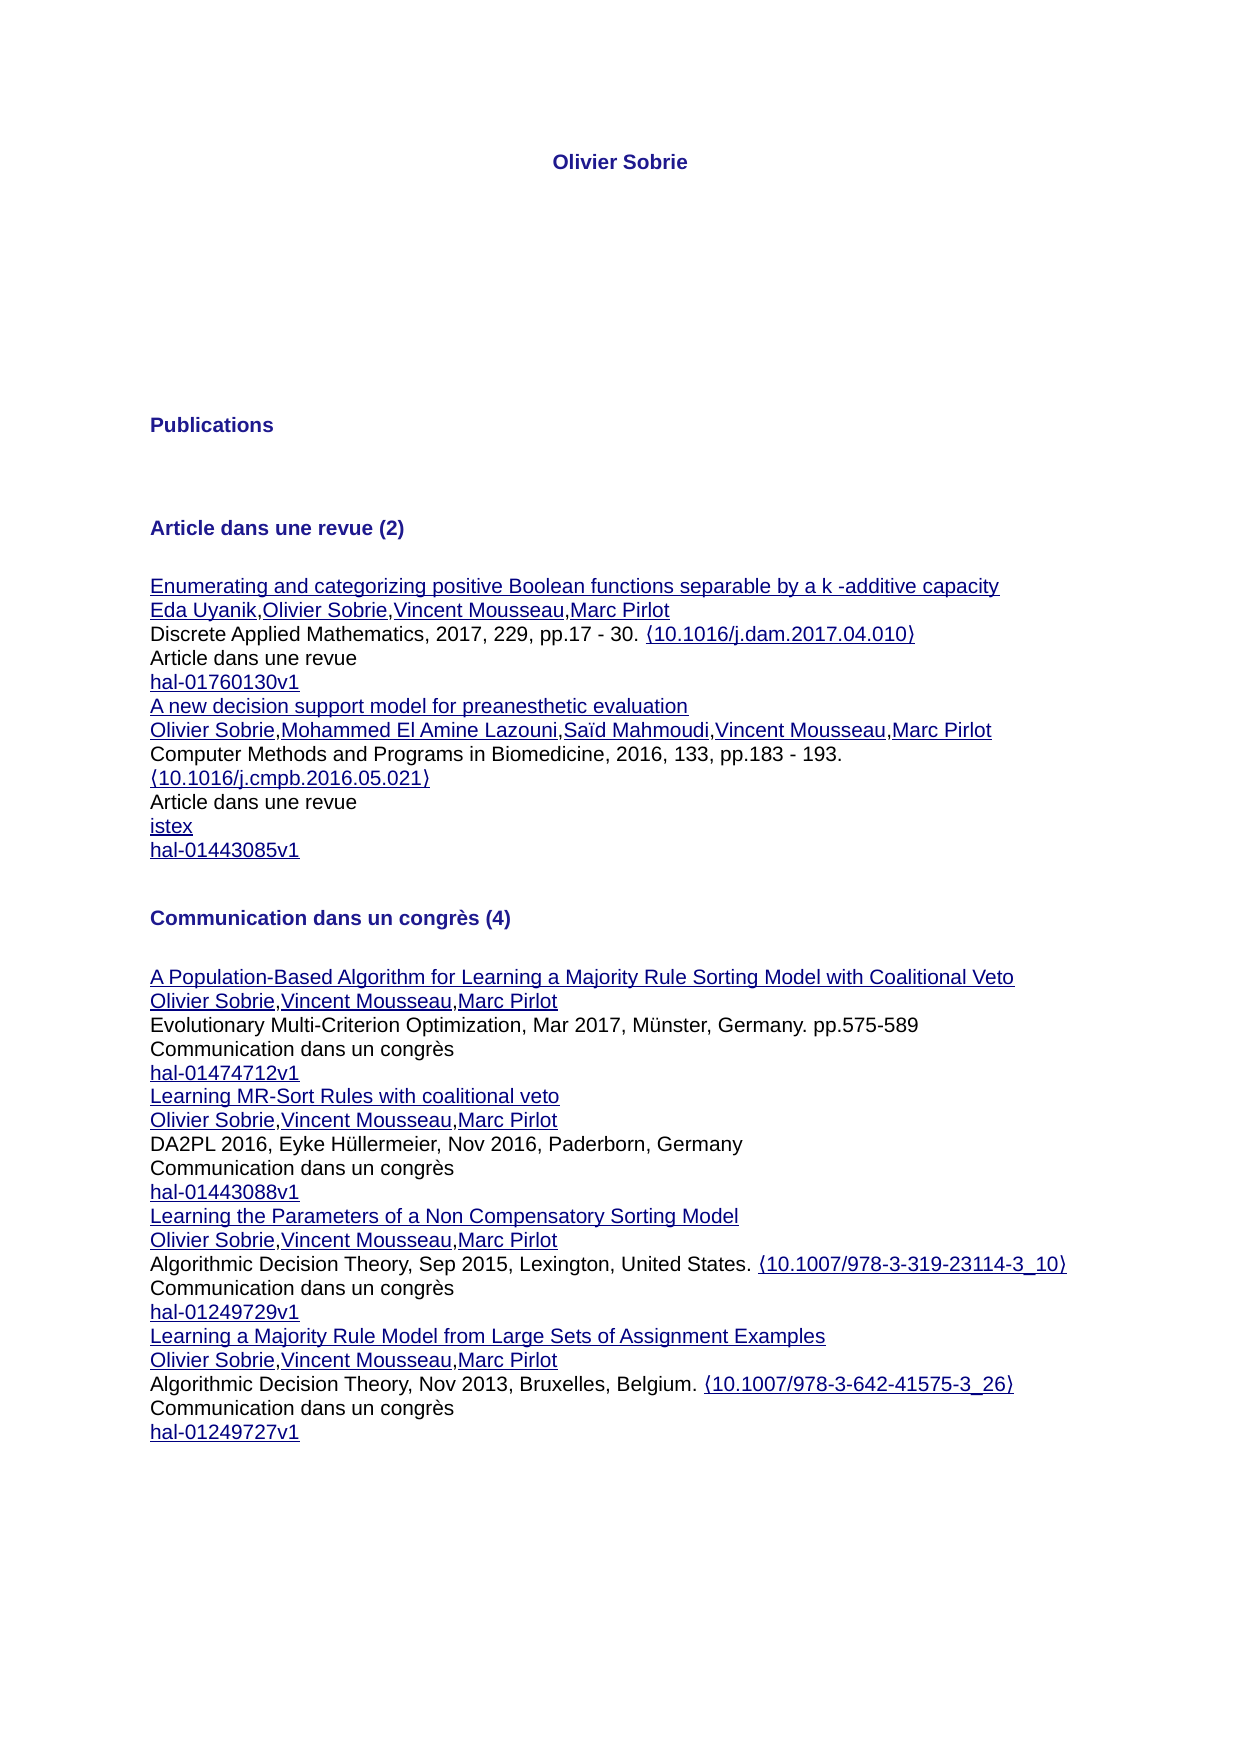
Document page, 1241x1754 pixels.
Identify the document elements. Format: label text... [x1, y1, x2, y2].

subtitle Olivier Sobrie [150, 150, 1090, 174]
table_header Enumerating and categorizing positive Boolean functions separable by a k -additive capacity Eda Uyanik,Olivier Sobrie,Vincent Mousseau,Marc Pirlot Discrete Applied Mathematics, 2017, 229, pp.17 - 30. ⟨10.1016/j.dam.2017.04.010⟩ Article dans une revue hal-01760130v1 [150, 574, 1090, 694]
table_header A Population-Based Algorithm for Learning a Majority Rule Sorting Model with Coalitional Veto Olivier Sobrie,Vincent Mousseau,Marc Pirlot Evolutionary Multi-Criterion Optimization, Mar 2017, Münster, Germany. pp.575-589 Communication dans un congrès hal-01474712v1 [150, 965, 1090, 1084]
subtitle Communication dans un congrès (4) [150, 906, 1090, 930]
table_cell A new decision support model for preanesthetic evaluation Olivier Sobrie,Mohammed El Amine Lazouni,Saïd Mahmoudi,Vincent Mousseau,Marc Pirlot Computer Methods and Programs in Biomedicine, 2016, 133, pp.183 - 193. ⟨10.1016/j.cmpb.2016.05.021⟩ Article dans une revue istex hal-01443085v1 [150, 694, 1090, 861]
table_cell Learning MR-Sort Rules with coalitional veto Olivier Sobrie,Vincent Mousseau,Marc Pirlot DA2PL 2016, Eyke Hüllermeier, Nov 2016, Paderborn, Germany Communication dans un congrès hal-01443088v1 [150, 1084, 1090, 1204]
table_cell Learning the Parameters of a Non Compensatory Sorting Model Olivier Sobrie,Vincent Mousseau,Marc Pirlot Algorithmic Decision Theory, Sep 2015, Lexington, United States. ⟨10.1007/978-3-319-23114-3_10⟩ Communication dans un congrès hal-01249729v1 [150, 1204, 1090, 1324]
subtitle Article dans une revue (2) [150, 516, 1090, 539]
subtitle Publications [150, 412, 1090, 436]
table_cell Learning a Majority Rule Model from Large Sets of Assignment Examples Olivier Sobrie,Vincent Mousseau,Marc Pirlot Algorithmic Decision Theory, Nov 2013, Bruxelles, Belgium. ⟨10.1007/978-3-642-41575-3_26⟩ Communication dans un congrès hal-01249727v1 [150, 1324, 1090, 1444]
